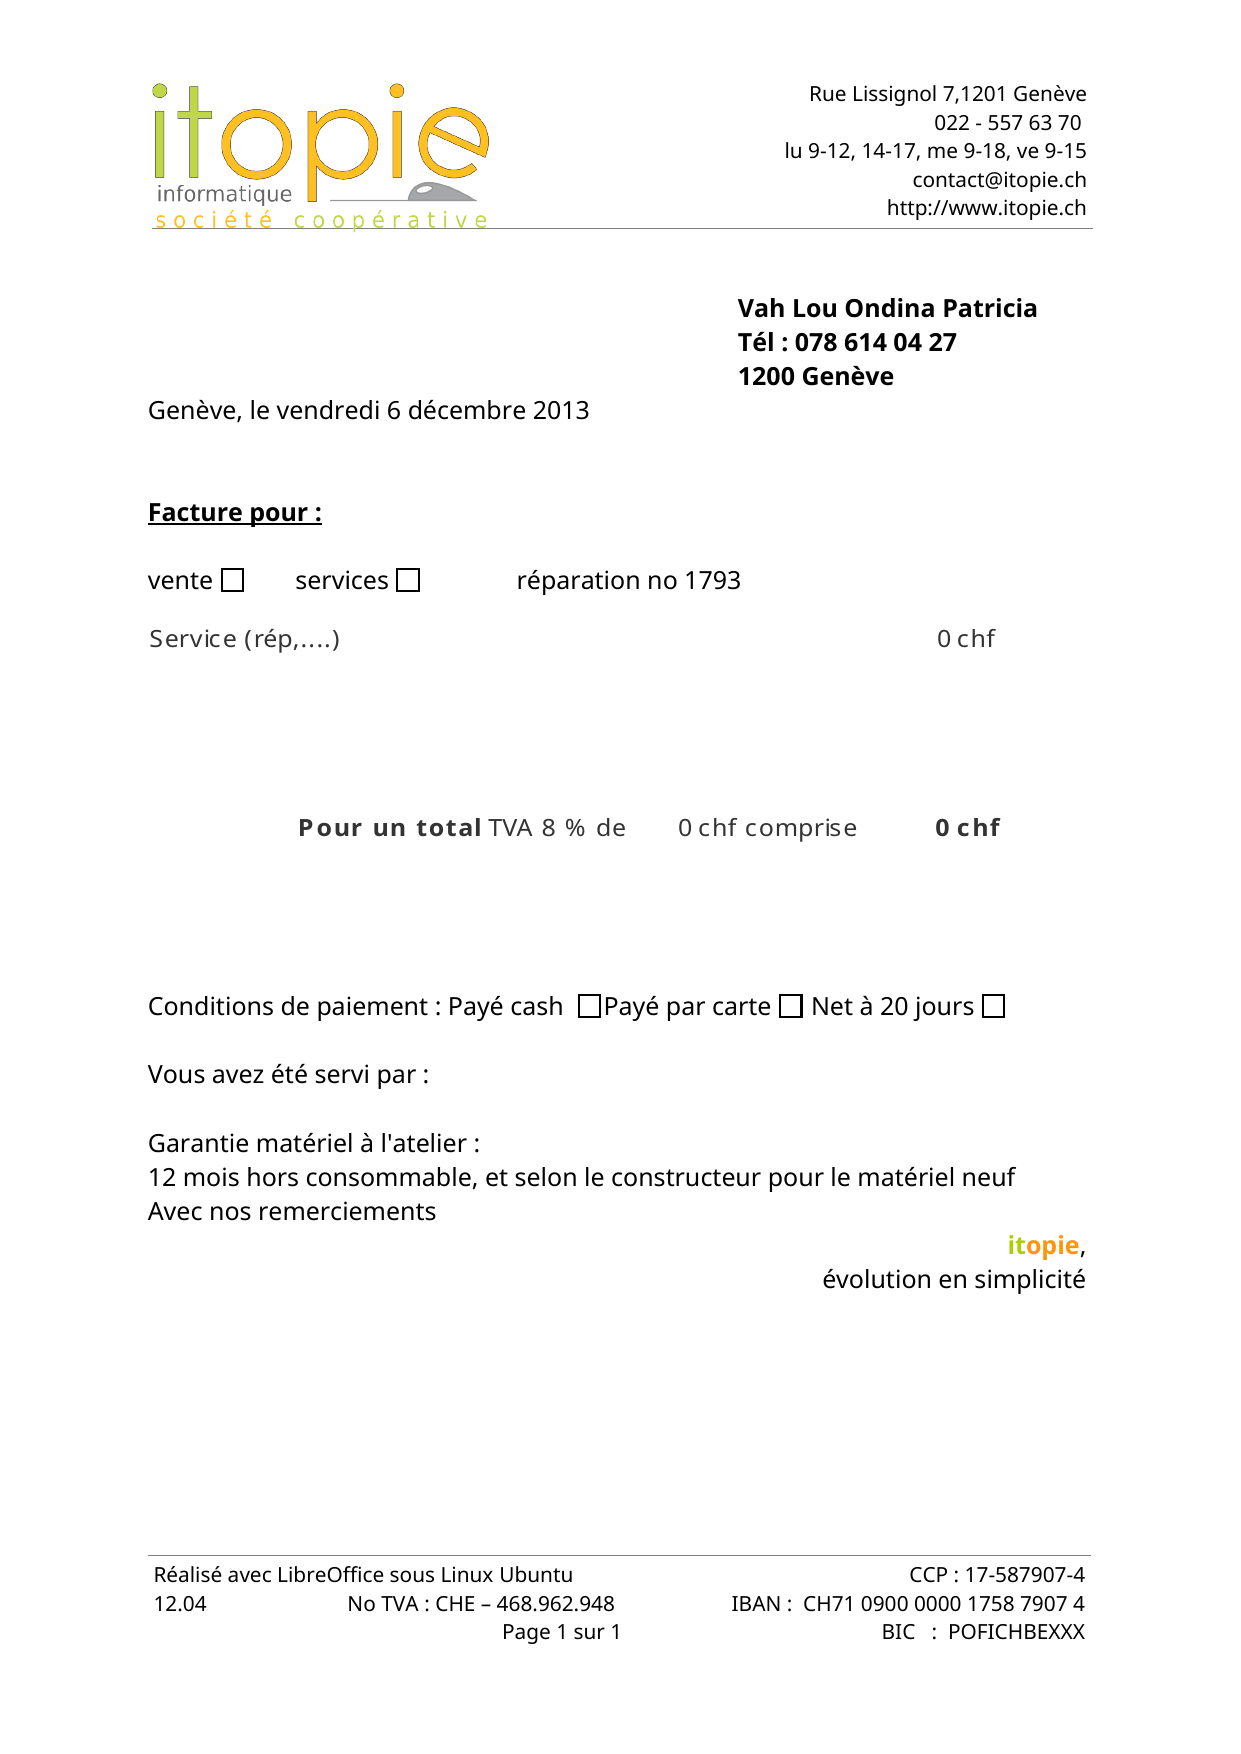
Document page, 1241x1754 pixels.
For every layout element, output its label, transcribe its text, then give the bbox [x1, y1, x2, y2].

text Tél : 078 614 04 27 [148, 324, 1093, 358]
text itopie, [148, 1227, 1093, 1262]
text Genève, le vendredi 6 décembre 2013 [148, 392, 1093, 427]
text 12 mois hors consommable, et selon le constructeur pour le matériel neuf [148, 1159, 1093, 1193]
text vente services réparation no 1793 [148, 563, 1093, 597]
text 1200 Genève [148, 358, 1093, 392]
text Facture pour : [148, 495, 1093, 529]
text Garantie matériel à l'atelier : [148, 1125, 1093, 1159]
text évolution en simplicité [148, 1262, 1093, 1296]
text Vous avez été servi par : [148, 1057, 1093, 1091]
text Vah Lou Ondina Patricia [148, 290, 1093, 324]
text Conditions de paiement : Payé cash Payé par carte Net à 20 jours [148, 989, 1093, 1023]
text Avec nos remerciements [148, 1193, 1093, 1227]
picture [138, 72, 500, 244]
